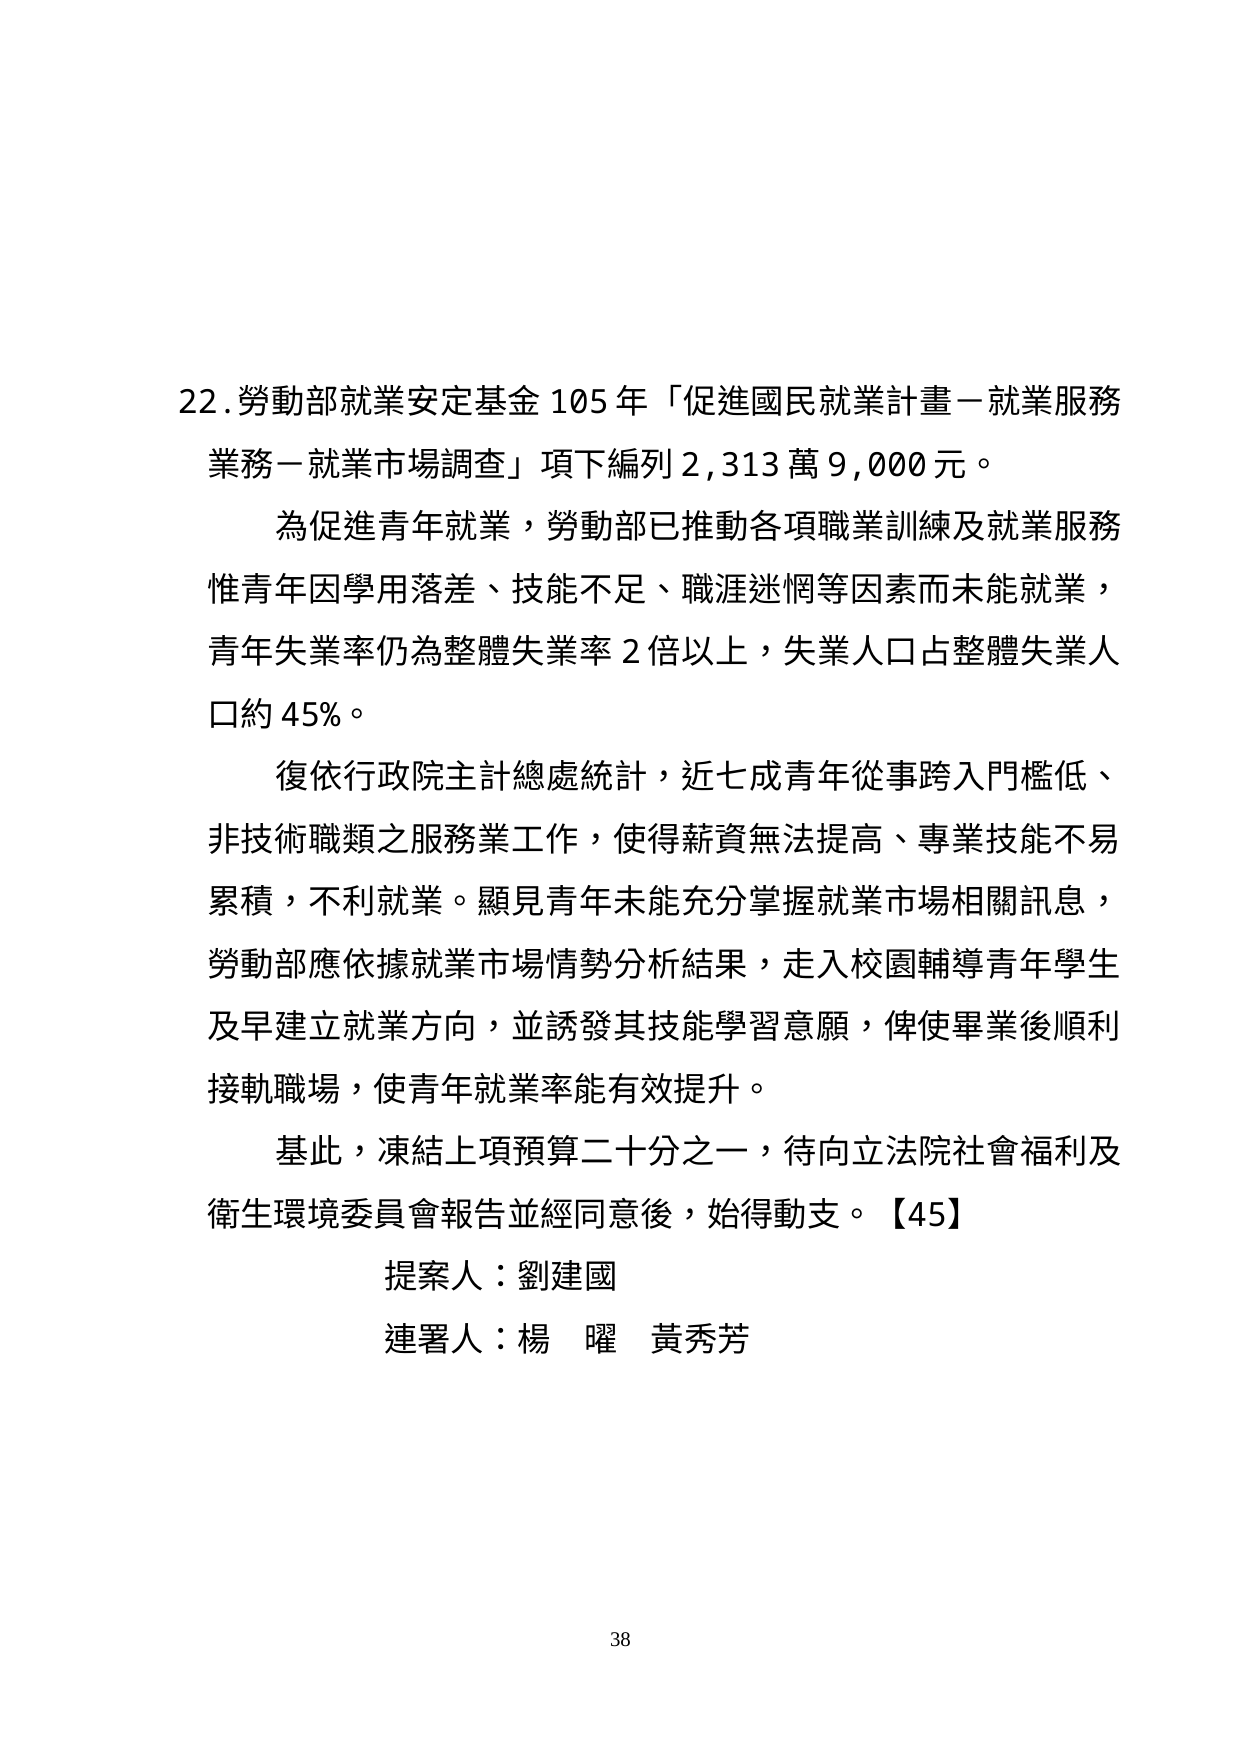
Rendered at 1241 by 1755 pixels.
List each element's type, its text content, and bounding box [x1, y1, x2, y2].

text 復依行政院主計總處統計，近七成青年從事跨入門檻低、非技術職類之服務業工作，使得薪資無法提高、專業技能不易累積，不利就業。顯見青年未能充分掌握就業市場相關訊息，勞動部應依據就業市場情勢分析結果，走入校園輔導青年學生及早建立就業方向，並誘發其技能學習意願，俾使畢業後順利接軌職場，使青年就業率能有效提升。 [207, 733, 1122, 1108]
text 基此，凍結上項預算二十分之一，待向立法院社會福利及衛生環境委員會報告並經同意後，始得動支。【45】 [207, 1108, 1122, 1233]
text 提案人：劉建國 [177, 1233, 1122, 1295]
text 22.勞動部就業安定基金105年「促進國民就業計畫－就業服務業務－就業市場調查」項下編列2,313萬9,000元。 [177, 358, 1122, 483]
text 連署人：楊 曜 黃秀芳 [177, 1295, 1122, 1358]
text 為促進青年就業，勞動部已推動各項職業訓練及就業服務。惟青年因學用落差、技能不足、職涯迷惘等因素而未能就業，青年失業率仍為整體失業率2倍以上，失業人口占整體失業人口約45%。 [207, 483, 1122, 733]
